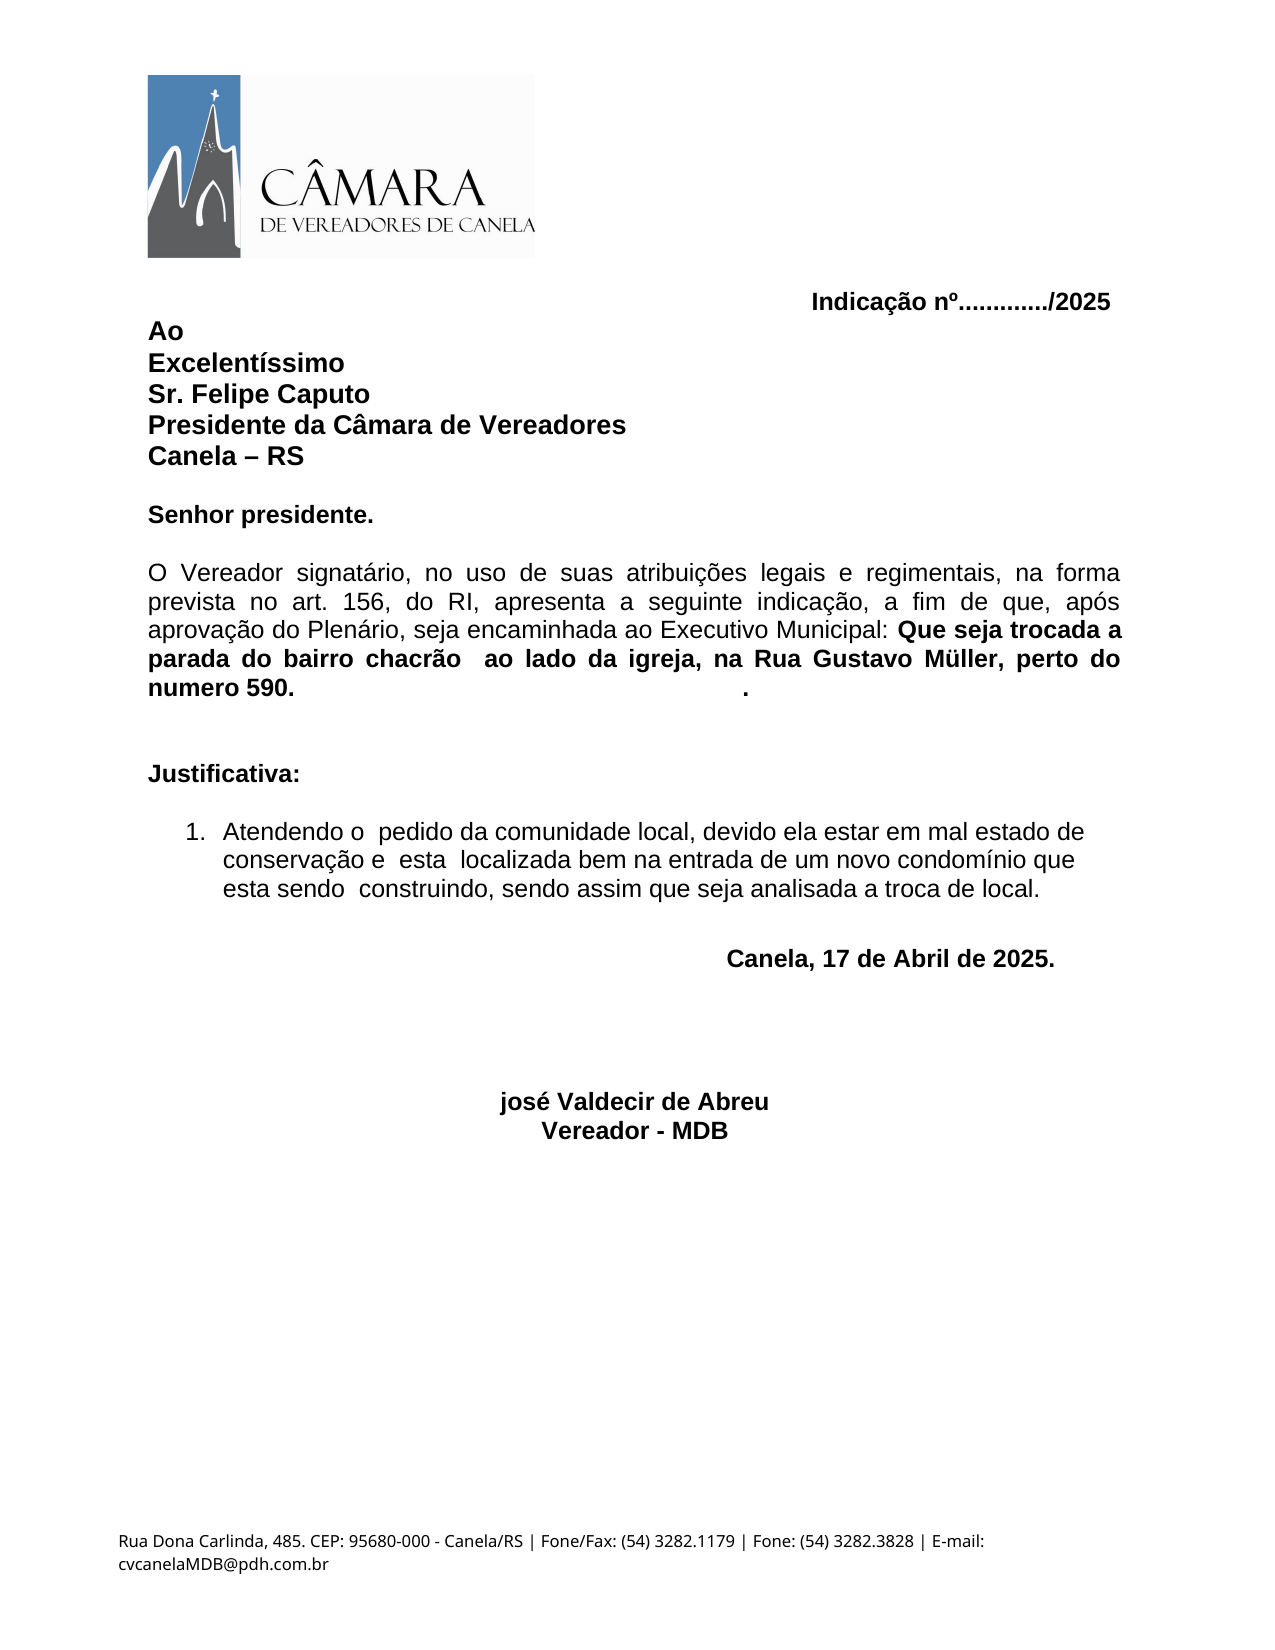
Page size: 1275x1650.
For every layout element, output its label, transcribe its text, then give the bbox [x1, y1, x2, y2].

picture [147, 75, 536, 258]
text Canela, 17 de Abril de 2025. [148, 944, 1122, 973]
text Excelentíssimo [148, 347, 1122, 378]
text Senhor presidente. [148, 500, 1122, 529]
text O Vereador signatário, no uso de suas atribuições legais e regimentais, na forma prevista no art. 156, do RI, apresenta a seguinte indicação, a fim de que, após aprovação do Plenário, seja encaminhada ao Executivo Municipal: Que seja trocada a parada do bairro chacrão ao lado da igreja, na Rua Gustavo Müller, perto do numero 590. . [148, 558, 1122, 730]
list Atendendo o pedido da comunidade local, devido ela estar em mal estado de conservação e esta localizada bem na entrada de um novo condomínio que esta sendo construindo, sendo assim que seja analisada a troca de local. [185, 817, 1122, 903]
subtitle Indicação nº............./2025 [148, 287, 1122, 315]
text Justificativa: [148, 759, 1122, 788]
text Canela – RS [148, 440, 1122, 472]
text Presidente da Câmara de Vereadores [148, 409, 1122, 440]
text josé Valdecir de Abreu [148, 1087, 1122, 1116]
text Sr. Felipe Caputo [148, 378, 1122, 409]
text Ao [148, 315, 1122, 347]
text Vereador - MDB [148, 1116, 1122, 1144]
